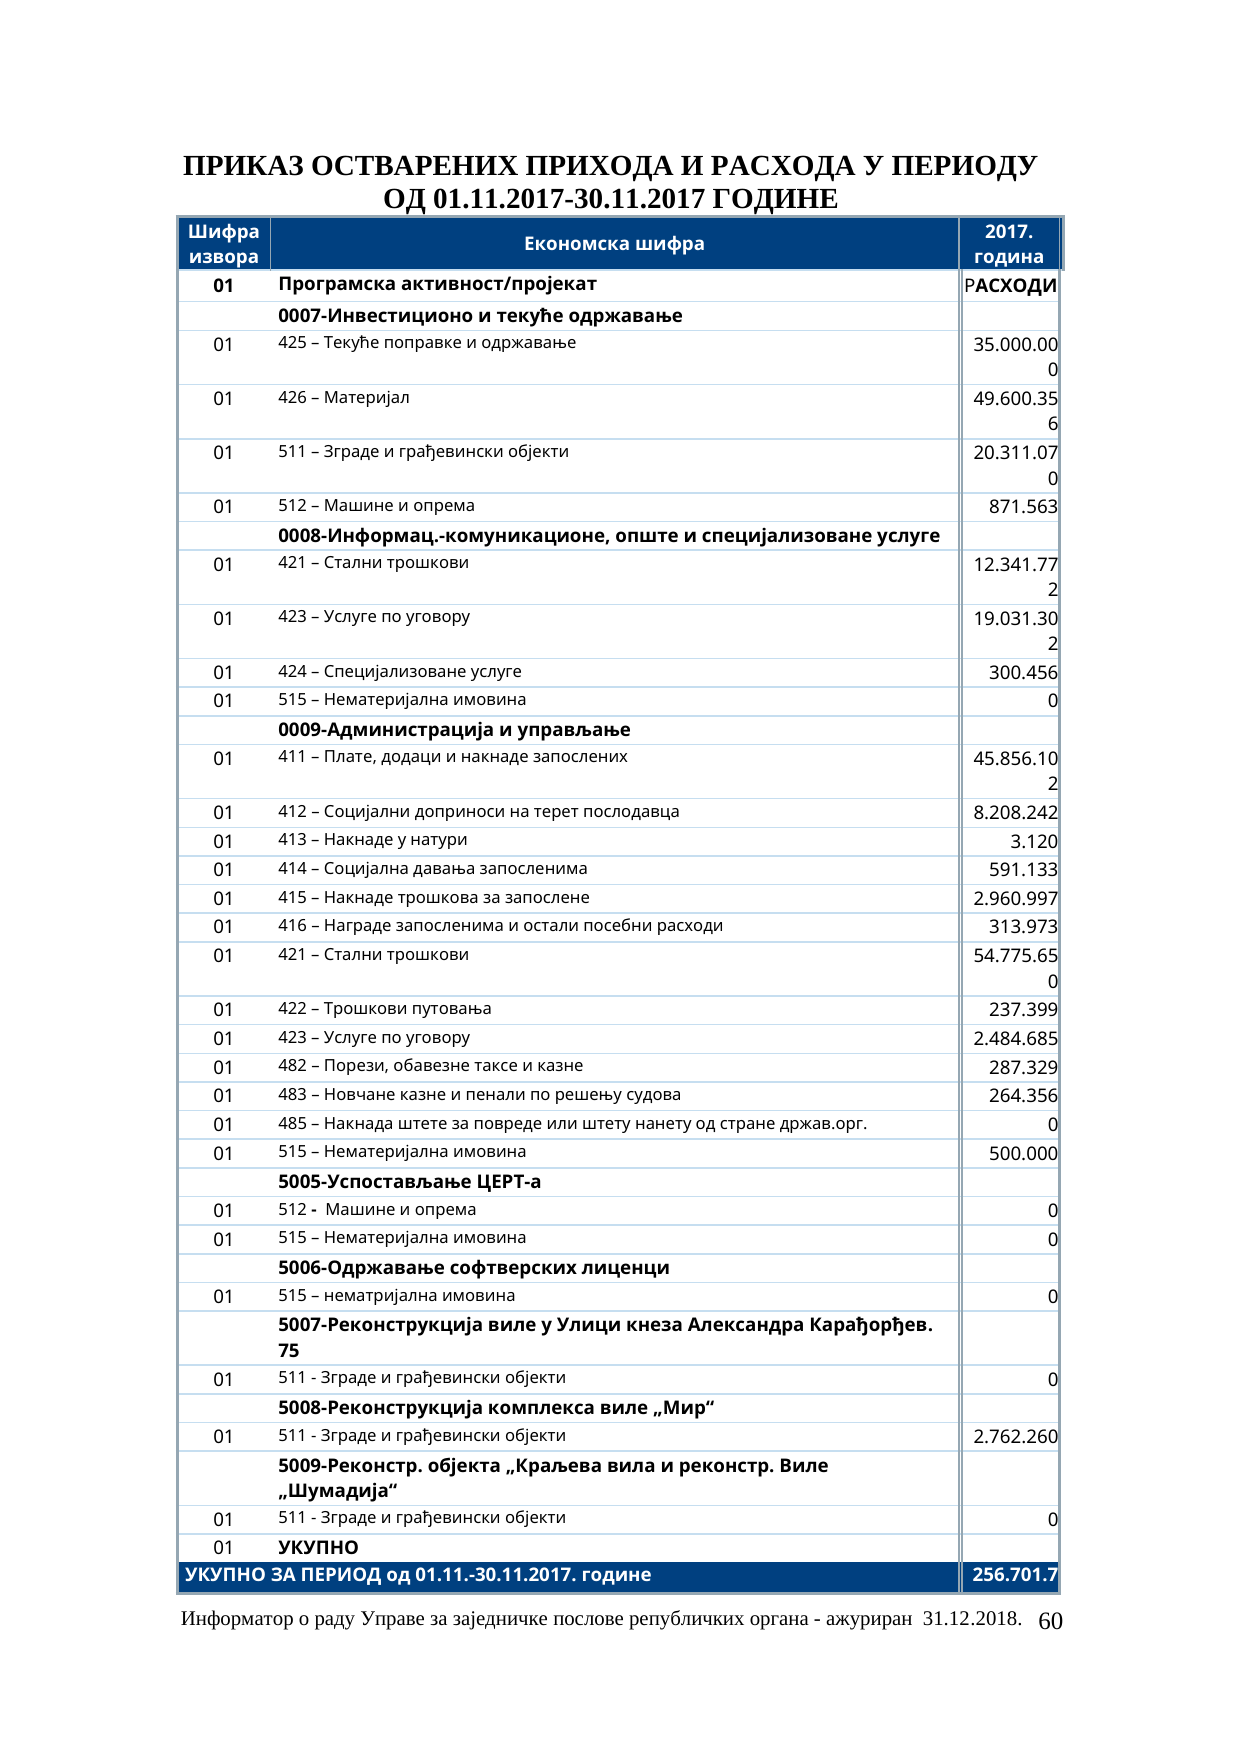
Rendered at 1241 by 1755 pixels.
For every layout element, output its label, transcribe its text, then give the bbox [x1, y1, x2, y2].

table_cell РАСХОДИ [963, 271, 1058, 301]
table_cell 01 [179, 605, 270, 658]
table_cell 415 – Накнаде трошкова за запослене [270, 885, 958, 912]
table_cell 287.329 [963, 1054, 1058, 1081]
table_cell [963, 1169, 1058, 1196]
table_cell 01 [179, 1197, 270, 1224]
table_cell 237.399 [963, 997, 1058, 1024]
table_cell 0 [963, 1283, 1058, 1310]
table_cell 512 – Машине и опрема [270, 494, 958, 521]
table_cell 01 [179, 1111, 270, 1138]
table_cell 483 – Новчане казне и пенали по решењу судова [270, 1083, 958, 1110]
table_cell 2.960.997 [963, 885, 1058, 912]
table_cell 426 – Материјал [270, 385, 958, 438]
table_cell 511 - Зграде и грађевински објекти [270, 1366, 958, 1393]
table_cell 515 – Нематеријална имовина [270, 1140, 958, 1167]
table_cell 416 – Награде запосленима и остали посебни расходи [270, 914, 958, 941]
table_cell [963, 717, 1058, 743]
table_cell 591.133 [963, 857, 1058, 884]
table_cell 313.973 [963, 914, 1058, 941]
table_cell 5007-Реконструкција виле у Улици кнеза Александра Карађорђев. 75 [270, 1312, 958, 1364]
table_cell 01 [179, 551, 270, 603]
table_cell 8.208.242 [963, 799, 1058, 826]
table_cell 01 [179, 440, 270, 492]
text ПРИКАЗ ОСТВАРЕНИХ ПРИХОДА И РАСХОДА У ПЕРИОДУ ОД 01.11.2017-30.11.2017 ГОДИНЕ [158, 148, 1063, 215]
table_cell [963, 302, 1058, 329]
table_cell 511 - Зграде и грађевински објекти [270, 1423, 958, 1450]
table_cell 500.000 [963, 1140, 1058, 1167]
table_cell 01 [179, 1283, 270, 1310]
table_cell 01 [179, 1535, 270, 1562]
table_cell 01 [179, 943, 270, 995]
table_cell 423 – Услуге по уговору [270, 1025, 958, 1052]
table_cell 35.000.000 [963, 331, 1058, 384]
table_cell 512 - Машине и опрема [270, 1197, 958, 1224]
table_cell 01 [179, 857, 270, 884]
table_cell 01 [179, 997, 270, 1024]
table_cell 300.456 [963, 659, 1058, 686]
table_cell 01 [179, 1025, 270, 1052]
table_cell 412 – Социјални доприноси на терет послодавца [270, 799, 958, 826]
table_cell 515 – Нематеријална имовина [270, 688, 958, 715]
table_cell 01 [179, 1140, 270, 1167]
table_cell [179, 1255, 270, 1282]
table_cell 12.341.772 [963, 551, 1058, 603]
table_cell 264.356 [963, 1083, 1058, 1110]
table_header 2017. година [960, 218, 1059, 269]
table_cell 01 [179, 828, 270, 855]
table_cell 19.031.302 [963, 605, 1058, 658]
table_cell 01 [179, 271, 270, 301]
table_cell 5005-Успостављање ЦЕРТ-а [270, 1169, 958, 1196]
table_cell 01 [179, 745, 270, 798]
table_cell [963, 1452, 1058, 1504]
table_cell 871.563 [963, 494, 1058, 521]
table_cell 423 – Услуге по уговору [270, 605, 958, 658]
table_cell 5009-Реконстр. објекта „Краљева вила и реконстр. Виле „Шумадија“ [270, 1452, 958, 1504]
table_header Економска шифра [271, 218, 958, 269]
table_cell УКУПНО [270, 1535, 958, 1562]
table_cell [179, 1452, 270, 1504]
table_cell [179, 717, 270, 743]
table_cell [963, 1395, 1058, 1422]
table_cell Програмска активност/пројекат [270, 271, 958, 301]
table_cell 485 – Накнада штете за повреде или штету нанету од стране држав.орг. [270, 1111, 958, 1138]
table_cell 411 – Плате, додаци и накнаде запослених [270, 745, 958, 798]
table_cell 01 [179, 1054, 270, 1081]
table_cell 01 [179, 885, 270, 912]
table_cell [179, 1312, 270, 1364]
table_cell 2.484.685 [963, 1025, 1058, 1052]
table_cell 425 – Текуће поправке и одржавање [270, 331, 958, 384]
table_cell 01 [179, 1226, 270, 1253]
table_cell УКУПНО ЗА ПЕРИОД од 01.11.-30.11.2017. године [179, 1562, 958, 1592]
table_cell 511 - Зграде и грађевински објекти [270, 1506, 958, 1533]
table_cell 0007-Инвестиционо и текуће одржавање [270, 302, 958, 329]
table_cell 515 – нематријална имовина [270, 1283, 958, 1310]
table_cell [179, 1395, 270, 1422]
table_cell 01 [179, 659, 270, 686]
table_cell [179, 522, 270, 549]
table_cell 0009-Администрација и управљање [270, 717, 958, 743]
table_cell 01 [179, 385, 270, 438]
table_cell 422 – Трошкови путовања [270, 997, 958, 1024]
table_cell 515 – Нематеријална имовина [270, 1226, 958, 1253]
table_cell 0 [963, 1226, 1058, 1253]
table_cell 3.120 [963, 828, 1058, 855]
table_cell 0 [963, 1366, 1058, 1393]
table_cell 01 [179, 331, 270, 384]
table_cell [963, 1535, 1058, 1562]
table_cell 482 – Порези, обавезне таксе и казне [270, 1054, 958, 1081]
table_cell [963, 522, 1058, 549]
table_cell 424 – Специјализоване услуге [270, 659, 958, 686]
table_cell 0 [963, 1111, 1058, 1138]
table_cell 01 [179, 688, 270, 715]
table_cell 45.856.102 [963, 745, 1058, 798]
table_cell [179, 302, 270, 329]
table_cell 2.762.260 [963, 1423, 1058, 1450]
table_cell 01 [179, 1083, 270, 1110]
table_cell 511 – Зграде и грађевински објекти [270, 440, 958, 492]
table_cell 0 [963, 1197, 1058, 1224]
table_cell 0 [963, 688, 1058, 715]
table_cell 49.600.356 [963, 385, 1058, 438]
table_cell 413 – Накнаде у натури [270, 828, 958, 855]
table_cell [963, 1312, 1058, 1364]
table_cell 01 [179, 914, 270, 941]
table_cell 54.775.650 [963, 943, 1058, 995]
table_cell 5008-Реконструкција комплекса виле „Мир“ [270, 1395, 958, 1422]
table_cell 01 [179, 1423, 270, 1450]
table_cell 01 [179, 1506, 270, 1533]
table_header Шифра извора [179, 218, 270, 269]
table_cell 414 – Социјална давања запосленима [270, 857, 958, 884]
table_cell 421 – Стални трошкови [270, 943, 958, 995]
table_cell [179, 1169, 270, 1196]
table_cell 421 – Стални трошкови [270, 551, 958, 603]
table_cell 0008-Информац.-комуникационе, опште и специјализоване услуге [270, 522, 958, 549]
table_cell 01 [179, 799, 270, 826]
table_cell 5006-Одржавање софтверских лиценци [270, 1255, 958, 1282]
table_cell 01 [179, 1366, 270, 1393]
table_cell 0 [963, 1506, 1058, 1533]
table_cell 20.311.070 [963, 440, 1058, 492]
table_cell [963, 1255, 1058, 1282]
table_cell 01 [179, 494, 270, 521]
table_cell 256.701.7 [963, 1562, 1058, 1592]
